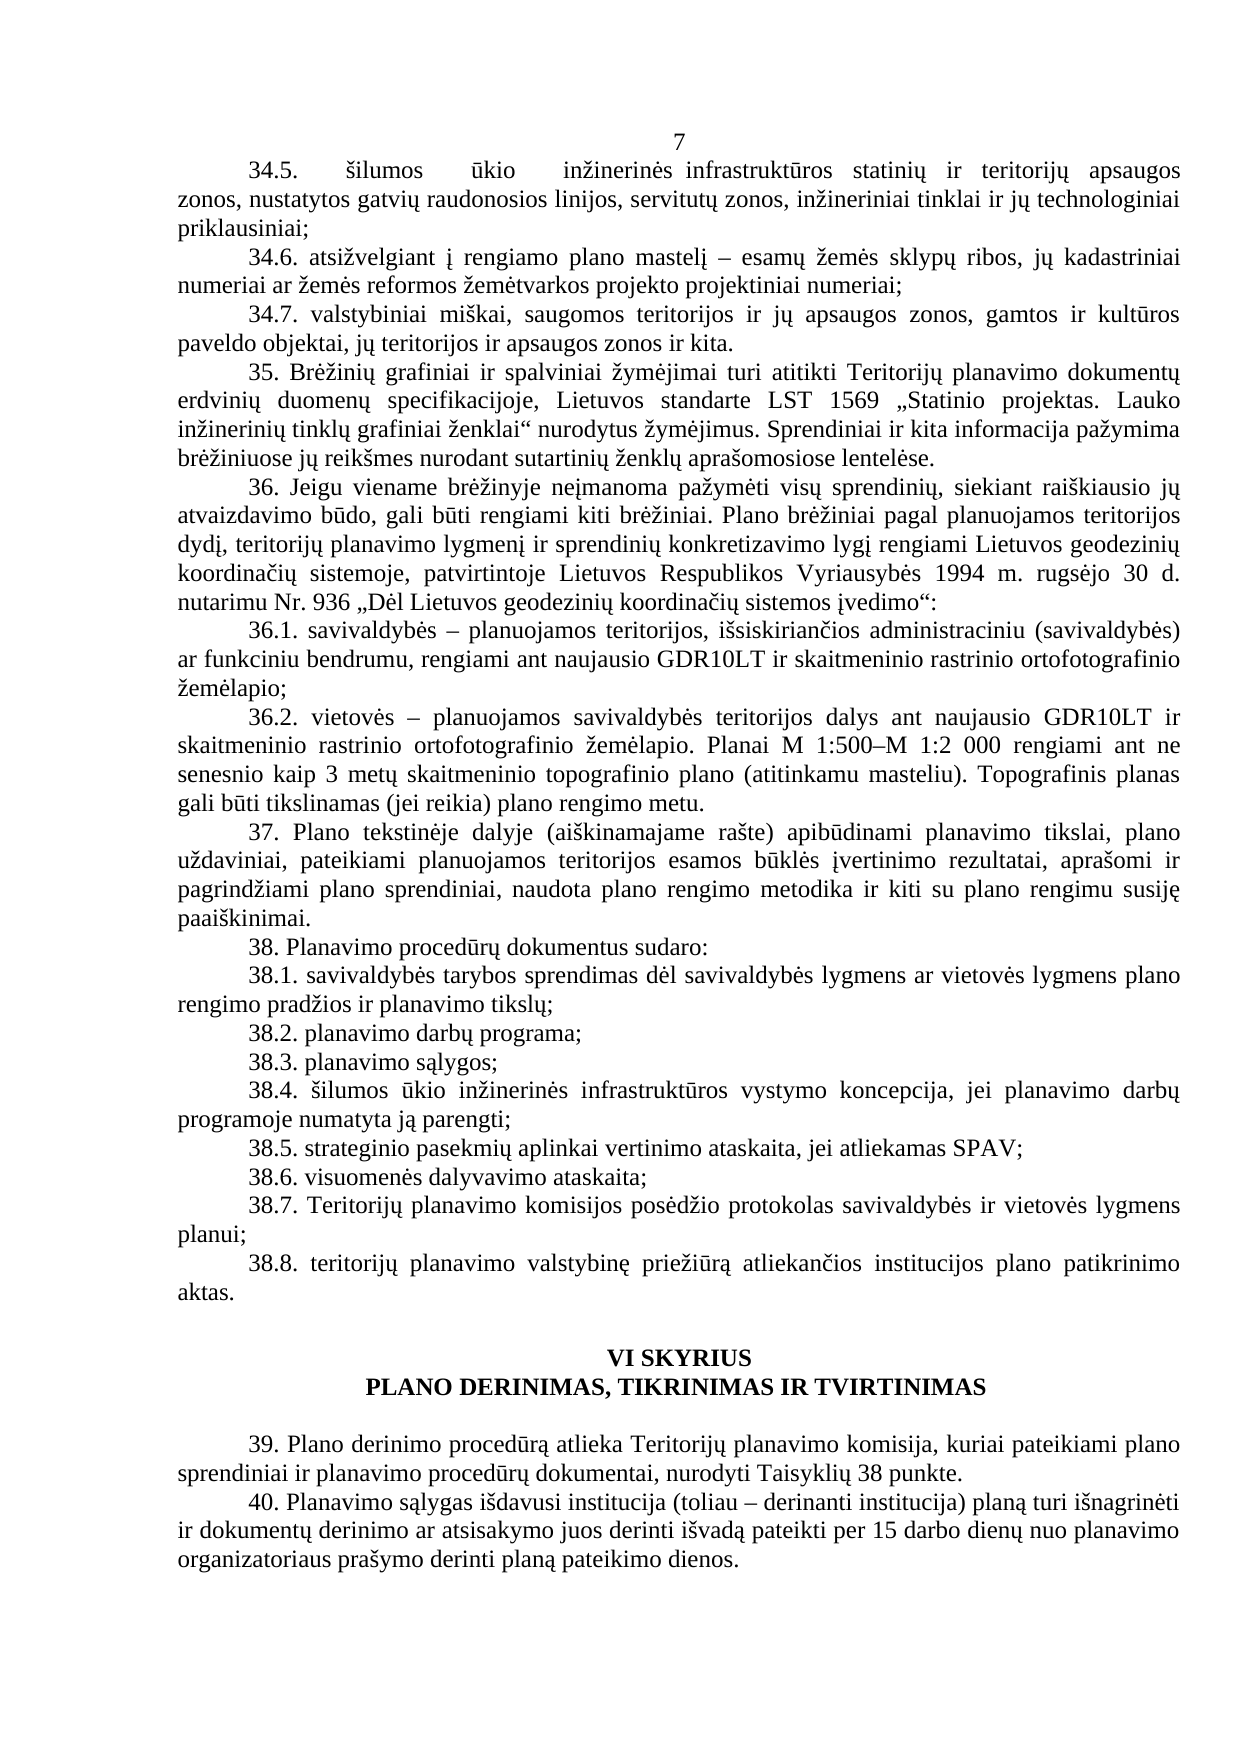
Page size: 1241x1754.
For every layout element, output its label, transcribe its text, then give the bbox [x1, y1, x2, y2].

text PLANO DERINIMAS, TIKRINIMAS IR TVIRTINIMAS [177, 1372, 1181, 1401]
text 38.5. strateginio pasekmių aplinkai vertinimo ataskaita, jei atliekamas SPAV; [177, 1133, 1181, 1162]
text 34.6. atsižvelgiant į rengiamo plano mastelį – esamų žemės sklypų ribos, jų kadastriniai numeriai ar žemės reformos žemėtvarkos projekto projektiniai numeriai; [177, 242, 1181, 299]
text 38.4. šilumos ūkio inžinerinės infrastruktūros vystymo koncepcija, jei planavimo darbų programoje numatyta ją parengti; [177, 1076, 1181, 1133]
text 38. Planavimo procedūrų dokumentus sudaro: [177, 932, 1181, 961]
text 38.1. savivaldybės tarybos sprendimas dėl savivaldybės lygmens ar vietovės lygmens plano rengimo pradžios ir planavimo tikslų; [177, 961, 1181, 1018]
text 36.2. vietovės – planuojamos savivaldybės teritorijos dalys ant naujausio GDR10LT ir skaitmeninio rastrinio ortofotografinio žemėlapio. Planai M 1:500–M 1:2 000 rengiami ant ne senesnio kaip 3 metų skaitmeninio topografinio plano (atitinkamu masteliu). Topografinis planas gali būti tikslinamas (jei reikia) plano rengimo metu. [177, 702, 1181, 817]
text 34.5. šilumos ūkio inžinerinės infrastruktūros statinių ir teritorijų apsaugos zonos, nustatytos gatvių raudonosios linijos, servitutų zonos, inžineriniai tinklai ir jų technologiniai priklausiniai; [177, 156, 1181, 242]
text 39. Plano derinimo procedūrą atlieka Teritorijų planavimo komisija, kuriai pateikiami plano sprendiniai ir planavimo procedūrų dokumentai, nurodyti Taisyklių 38 punkte. [177, 1429, 1181, 1487]
text 40. Planavimo sąlygas išdavusi institucija (toliau – derinanti institucija) planą turi išnagrinėti ir dokumentų derinimo ar atsisakymo juos derinti išvadą pateikti per 15 darbo dienų nuo planavimo organizatoriaus prašymo derinti planą pateikimo dienos. [177, 1487, 1181, 1573]
text 36. Jeigu viename brėžinyje neįmanoma pažymėti visų sprendinių, siekiant raiškiausio jų atvaizdavimo būdo, gali būti rengiami kiti brėžiniai. Plano brėžiniai pagal planuojamos teritorijos dydį, teritorijų planavimo lygmenį ir sprendinių konkretizavimo lygį rengiami Lietuvos geodezinių koordinačių sistemoje, patvirtintoje Lietuvos Respublikos Vyriausybės 1994 m. rugsėjo 30 d. nutarimu Nr. 936 „Dėl Lietuvos geodezinių koordinačių sistemos įvedimo“: [177, 472, 1181, 616]
text 38.8. teritorijų planavimo valstybinę priežiūrą atliekančios institucijos plano patikrinimo aktas. [177, 1248, 1181, 1306]
text 38.6. visuomenės dalyvavimo ataskaita; [177, 1162, 1181, 1191]
text 38.2. planavimo darbų programa; [177, 1018, 1181, 1047]
text 38.7. Teritorijų planavimo komisijos posėdžio protokolas savivaldybės ir vietovės lygmens planui; [177, 1191, 1181, 1248]
text 34.7. valstybiniai miškai, saugomos teritorijos ir jų apsaugos zonos, gamtos ir kultūros paveldo objektai, jų teritorijos ir apsaugos zonos ir kita. [177, 299, 1181, 357]
text 38.3. planavimo sąlygos; [177, 1047, 1181, 1076]
text VI SKYRIUS [177, 1343, 1181, 1372]
text 36.1. savivaldybės – planuojamos teritorijos, išsiskiriančios administraciniu (savivaldybės) ar funkciniu bendrumu, rengiami ant naujausio GDR10LT ir skaitmeninio rastrinio ortofotografinio žemėlapio; [177, 616, 1181, 702]
text 37. Plano tekstinėje dalyje (aiškinamajame rašte) apibūdinami planavimo tikslai, plano uždaviniai, pateikiami planuojamos teritorijos esamos būklės įvertinimo rezultatai, aprašomi ir pagrindžiami plano sprendiniai, naudota plano rengimo metodika ir kiti su plano rengimu susiję paaiškinimai. [177, 817, 1181, 932]
text 35. Brėžinių grafiniai ir spalviniai žymėjimai turi atitikti Teritorijų planavimo dokumentų erdvinių duomenų specifikacijoje, Lietuvos standarte LST 1569 „Statinio projektas. Lauko inžinerinių tinklų grafiniai ženklai“ nurodytus žymėjimus. Sprendiniai ir kita informacija pažymima brėžiniuose jų reikšmes nurodant sutartinių ženklų aprašomosiose lentelėse. [177, 357, 1181, 472]
